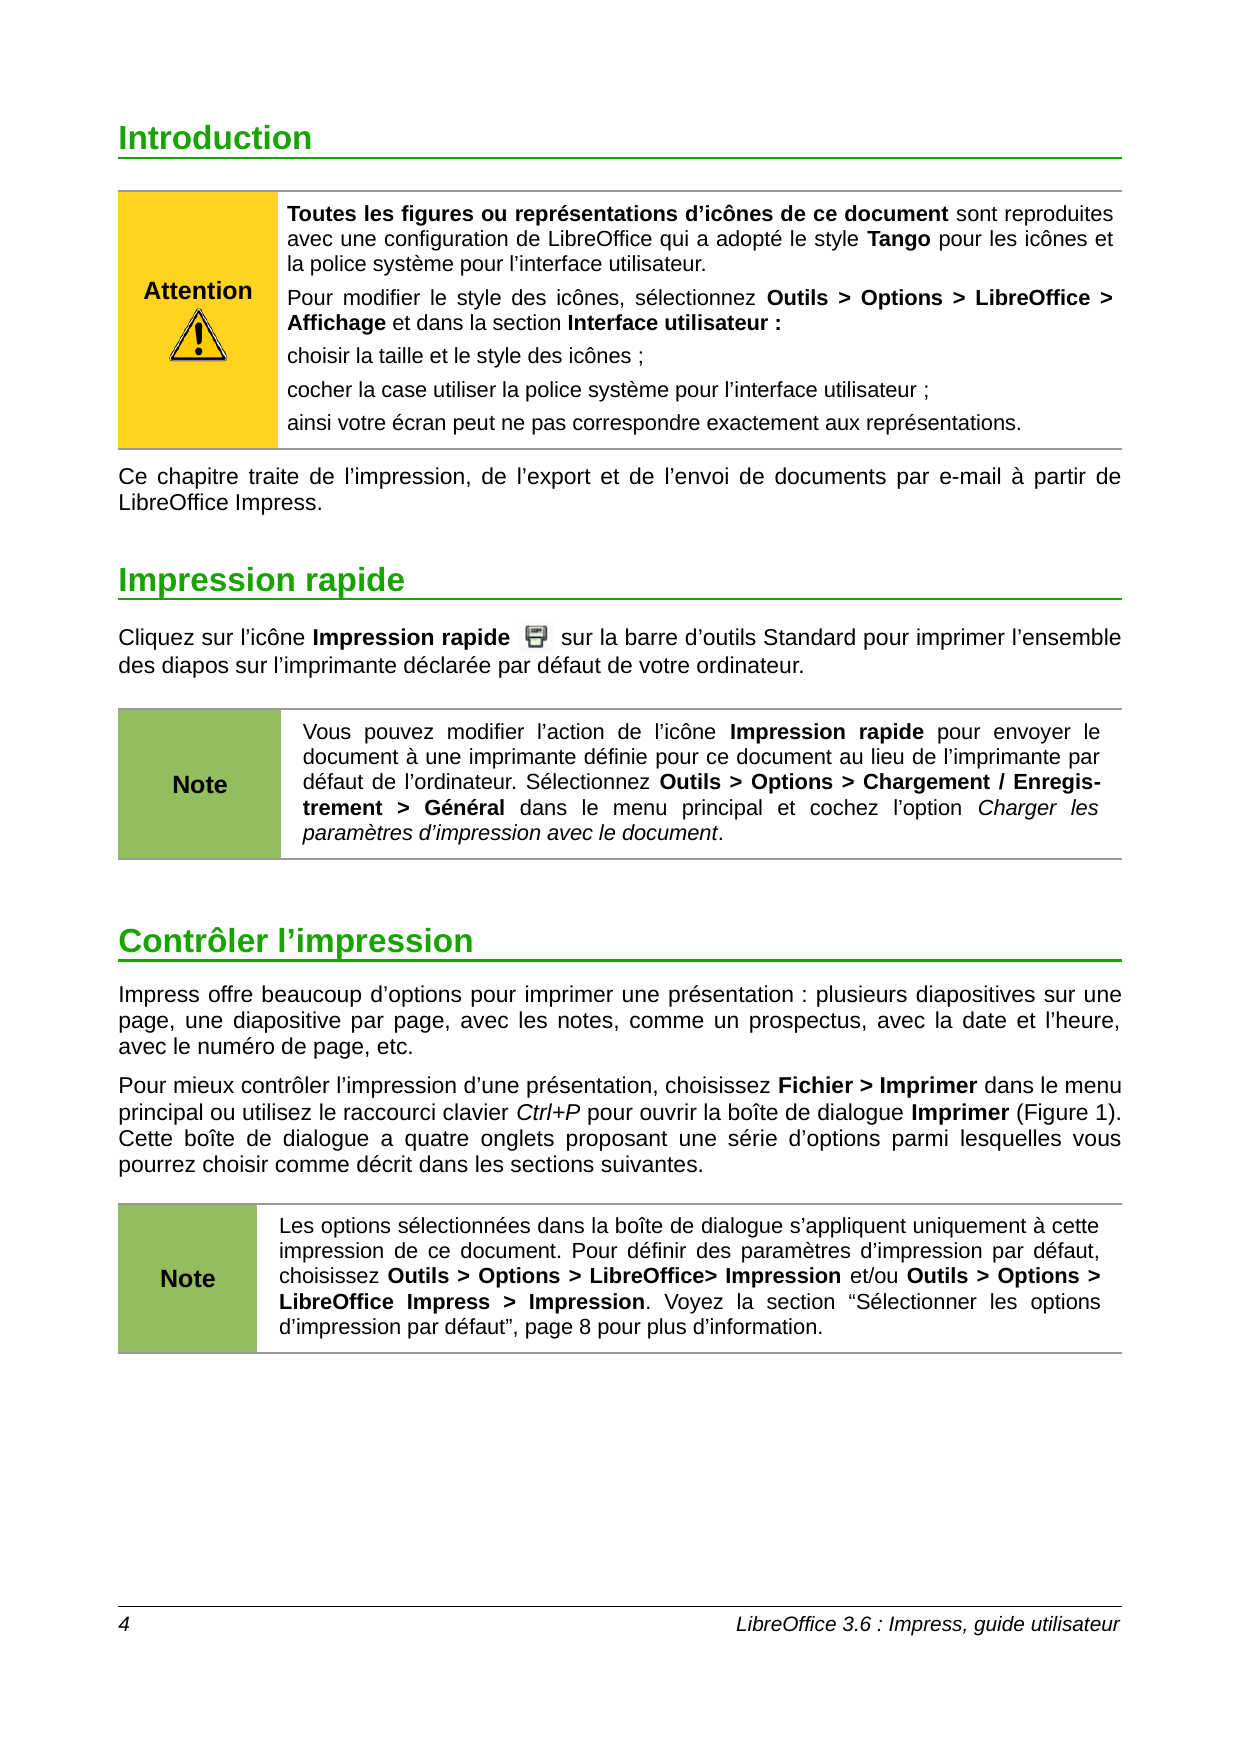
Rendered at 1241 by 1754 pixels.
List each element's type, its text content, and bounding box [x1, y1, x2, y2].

subtitle Contrôler l’impression [118, 921, 1122, 959]
table_header Note [118, 1205, 257, 1352]
subtitle Impression rapide [118, 560, 1122, 598]
text Impress offre beaucoup d’options pour imprimer une présentation : plusieurs diapositives sur une page, une diapositive par page, avec les notes, comme un prospectus, avec la date et l’heure, avec le numéro de page, etc. [118, 981, 1122, 1059]
text Cliquez sur l’icône Impression rapide sur la barre d’outils Standard pour imprimer l’ensemble des diapos sur l’imprimante déclarée par défaut de votre ordinateur. [118, 619, 1122, 678]
text Pour mieux contrôler l’impression d’une présentation, choisissez Fichier > Imprimer dans le menu principal ou utilisez le raccourci clavier Ctrl+P pour ouvrir la boîte de dialogue Imprimer (Figure 1). Cette boîte de dialogue a quatre onglets proposant une série d’options parmi lesquelles vous pourrez choisir comme décrit dans les sections suivantes. [118, 1072, 1122, 1177]
subtitle Introduction [118, 118, 1122, 157]
table_header Attention [118, 192, 278, 448]
picture [165, 304, 231, 365]
table_header Toutes les figures ou représentations d’icônes de ce document sont reproduites avec une configuration de LibreOffice qui a adopté le style Tango pour les icônes et la police système pour l’interface utilisateur. Pour modifier le style des icônes, sélectionnez Outils > Options > LibreOffice > Affichage et dans la section Interface utilisateur : choisir la taille et le style des icônes ; cocher la case utiliser la police système pour l’interface utilisateur ; ainsi votre écran peut ne pas correspondre exactement aux représentations. [278, 192, 1122, 448]
list Ce chapitre traite de l’impression, de l’export et de l’envoi de documents par e-mail à partir de LibreOffice Impress. [118, 463, 1122, 515]
table_header Les options sélectionnées dans la boîte de dialogue s’appliquent uniquement à cette impression de ce document. Pour définir des paramètres d’impression par défaut, choisissez Outils > Options > LibreOffice> Impression et/ou Outils > Options > LibreOffice Impress > Impression. Voyez la section “Sélectionner les options d’impression par défaut”, page 8 pour plus d’information. [258, 1205, 1122, 1352]
table_header Note [118, 710, 281, 858]
picture [519, 619, 554, 652]
table_header Vous pouvez modifier l’action de l’icône Impression rapide pour envoyer le document à une imprimante définie pour ce document au lieu de l’imprimante par défaut de l’ordinateur. Sélectionnez Outils > Options > Chargement / Enregis­trement > Général dans le menu principal et cochez l’option Charger les paramètres d’impression avec le document. [281, 710, 1122, 858]
